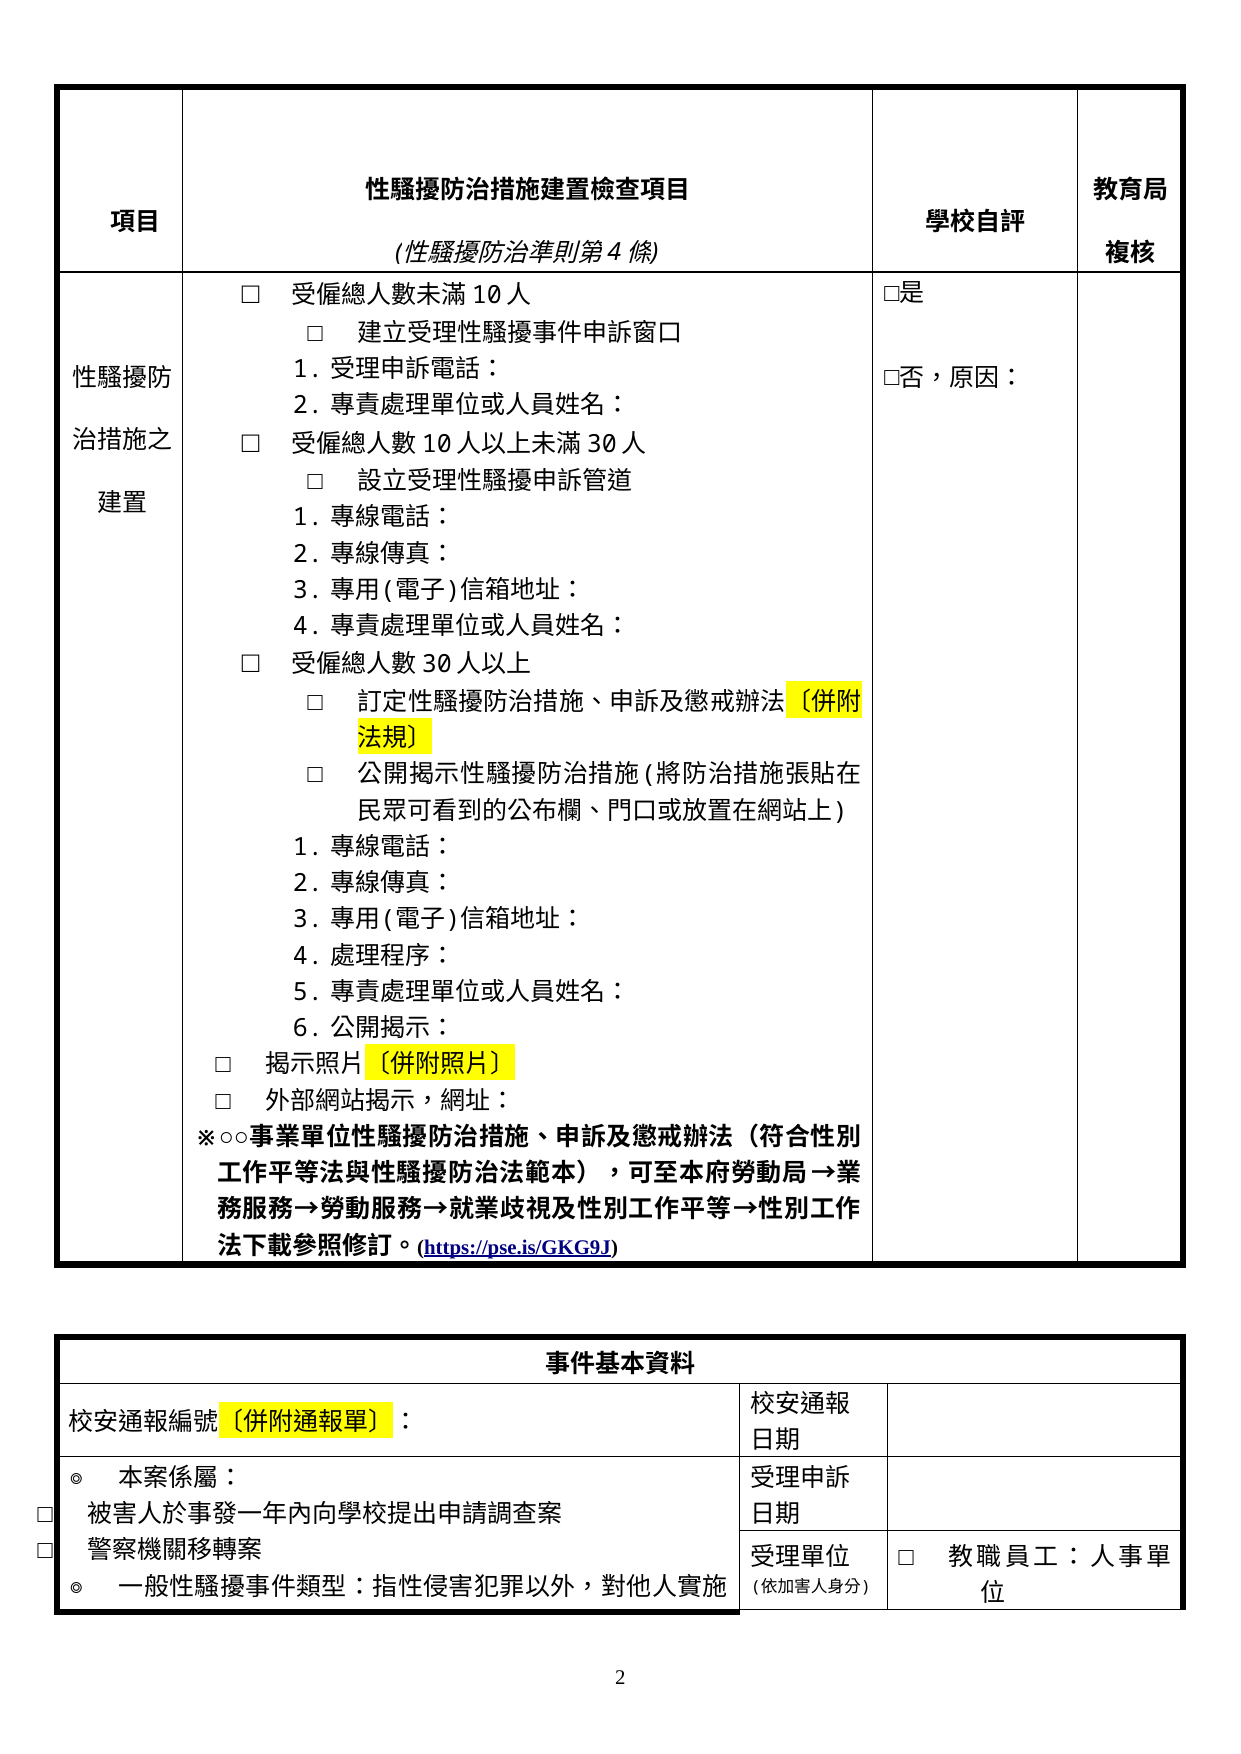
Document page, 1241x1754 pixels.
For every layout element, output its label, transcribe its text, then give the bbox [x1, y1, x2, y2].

table_cell 受理單位 (依加害人身分) [740, 1531, 887, 1608]
table_header 教育局複核 [1078, 90, 1180, 271]
table_cell [888, 1457, 1180, 1530]
table_cell 性騷擾防治措施之建置 [60, 273, 182, 1261]
table_cell 教職員工：人事單位 學生：學務處 [888, 1531, 1180, 1608]
table_cell [888, 1384, 1180, 1456]
table_cell □是 □否，原因： [873, 273, 1077, 1261]
table_header 性騷擾防治措施建置檢查項目 (性騷擾防治準則第4條) [183, 90, 872, 271]
table_header 事件基本資料 [60, 1340, 1180, 1383]
table_cell 受理申訴 日期 [740, 1457, 887, 1530]
table_cell 校安通報編號〔併附通報單〕： [60, 1384, 739, 1456]
table_cell 校安通報 日期 [740, 1384, 887, 1456]
table_cell 本案係屬： 被害人於事發一年內向學校提出申請調查案 警察機關移轉案 一般性騷擾事件類型：指性侵害犯罪以外，對他人實施 [60, 1457, 739, 1608]
table_cell 受僱總人數未滿10人 建立受理性騷擾事件申訴窗口 受理申訴電話： 專責處理單位或人員姓名： 受僱總人數10人以上未滿30人 設立受理性騷擾申訴管道 專線電話： 專線傳真： 專用(電子)信箱地址： 專責處理單位或人員姓名： 受僱總人數30人以上 訂定性騷擾防治措施、申訴及懲戒辦法〔併附法規〕 公開揭示性騷擾防治措施(將防治措施張貼在民眾可看到的公布欄、門口或放置在網站上) 專線電話： 專線傳真： 專用(電子)信箱地址： 處理程序： 專責處理單位或人員姓名： 公開揭示： 揭示照片〔併附照片〕 外部網站揭示，網址： ※○○事業單位性騷擾防治措施、申訴及懲戒辦法（符合性別工作平等法與性騷擾防治法範本），可至本府勞動局→業務服務→勞動服務→就業歧視及性別工作平等→性別工作法下載參照修訂。(https://pse.is/GKG9J) [183, 273, 872, 1261]
table_header 學校自評 [873, 90, 1077, 271]
table_cell [1078, 273, 1180, 1261]
table_header 項目 [60, 90, 182, 271]
